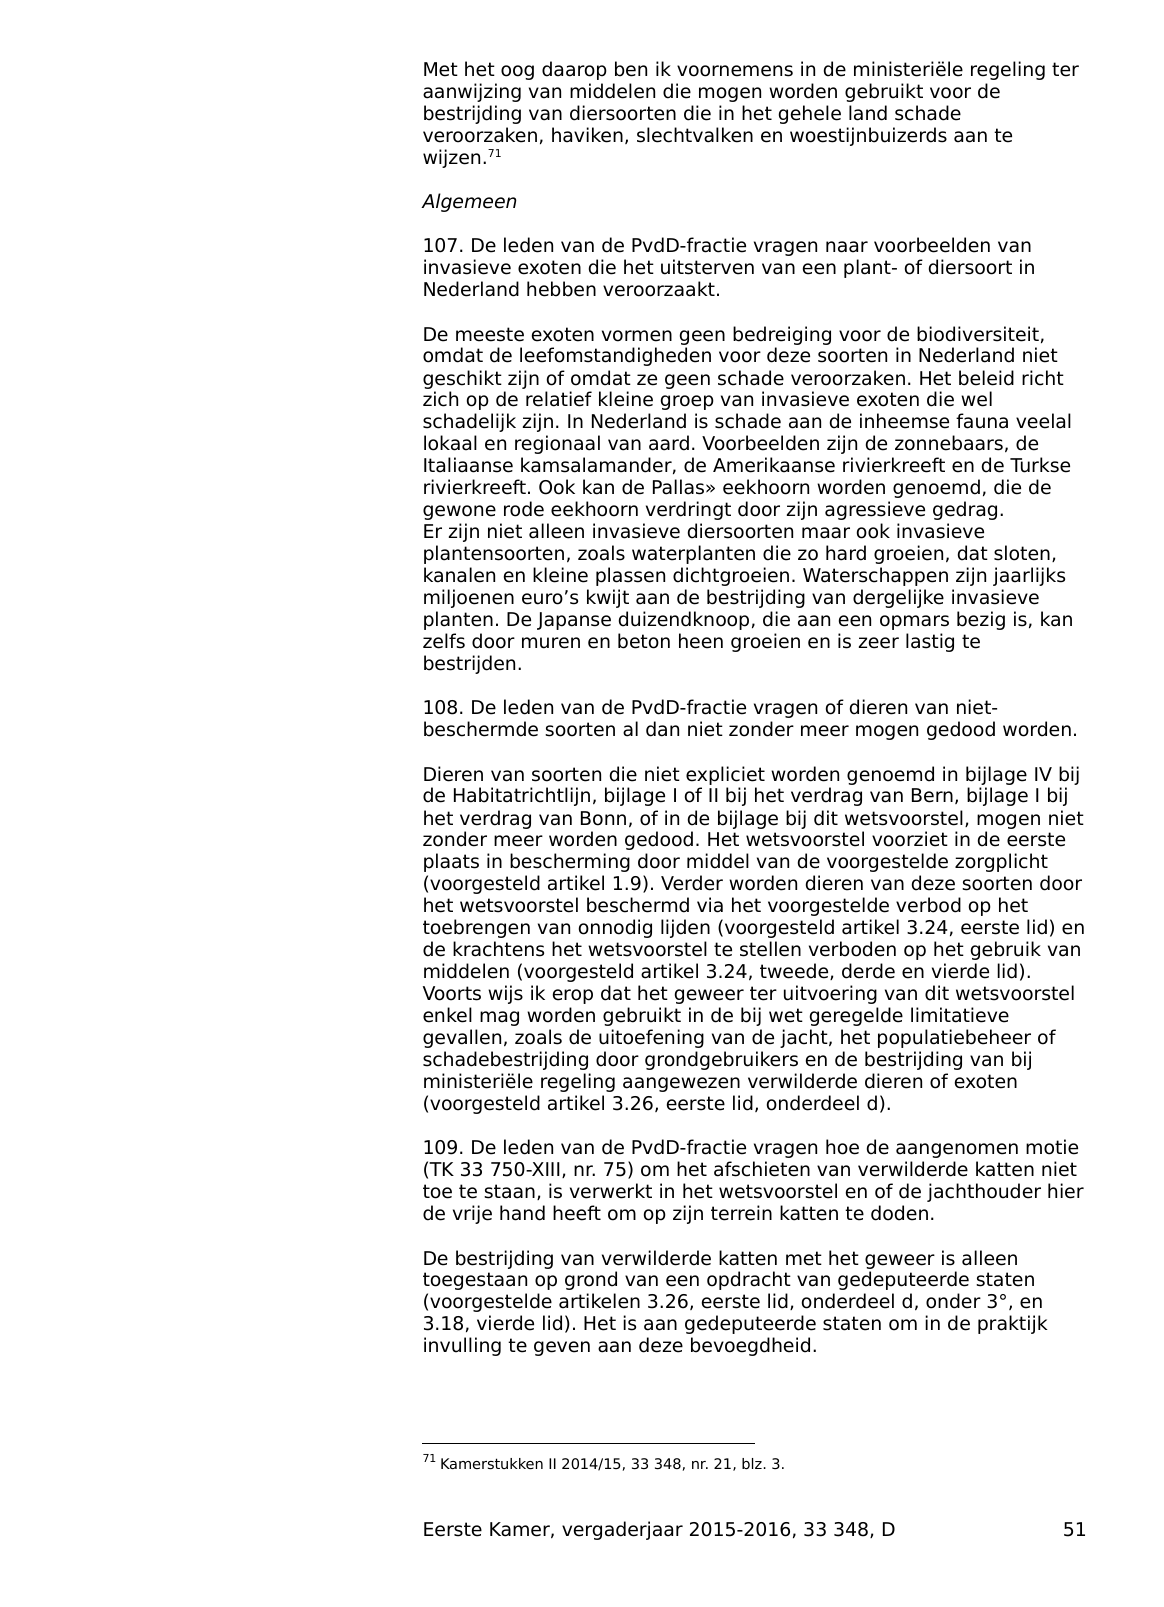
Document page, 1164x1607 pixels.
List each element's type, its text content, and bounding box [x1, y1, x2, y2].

text 109. De leden van de PvdD-fractie vragen hoe de aangenomen motie (TK 33 750-XIII, nr. 75) om het afschieten van verwilderde katten niet toe te staan, is verwerkt in het wetsvoorstel en of de jachthouder hier de vrije hand heeft om op zijn terrein katten te doden. [422, 1137, 1087, 1225]
text Met het oog daarop ben ik voornemens in de ministeriële regeling ter aanwijzing van middelen die mogen worden gebruikt voor de bestrijding van diersoorten die in het gehele land schade veroorzaken, haviken, slechtvalken en woestijnbuizerds aan te wijzen. [422, 59, 1087, 169]
text 107. De leden van de PvdD-fractie vragen naar voorbeelden van invasieve exoten die het uitsterven van een plant- of diersoort in Nederland hebben veroorzaakt. [422, 235, 1087, 301]
text Dieren van soorten die niet expliciet worden genoemd in bijlage IV bij de Habitatrichtlijn, bijlage I of II bij het verdrag van Bern, bijlage I bij het verdrag van Bonn, of in de bijlage bij dit wetsvoorstel, mogen niet zonder meer worden gedood. Het wetsvoorstel voorziet in de eerste plaats in bescherming door middel van de voorgestelde zorgplicht (voorgesteld artikel 1.9). Verder worden dieren van deze soorten door het wetsvoorstel beschermd via het voorgestelde verbod op het toebrengen van onnodig lijden (voorgesteld artikel 3.24, eerste lid) en de krachtens het wetsvoorstel te stellen verboden op het gebruik van middelen (voorgesteld artikel 3.24, tweede, derde en vierde lid). Voorts wijs ik erop dat het geweer ter uitvoering van dit wetsvoorstel enkel mag worden gebruikt in de bij wet geregelde limitatieve gevallen, zoals de uitoefening van de jacht, het populatiebeheer of schadebestrijding door grondgebruikers en de bestrijding van bij ministeriële regeling aangewezen verwilderde dieren of exoten (voorgesteld artikel 3.26, eerste lid, onderdeel d). [422, 763, 1087, 1115]
text De bestrijding van verwilderde katten met het geweer is alleen toegestaan op grond van een opdracht van gedeputeerde staten (voorgestelde artikelen 3.26, eerste lid, onderdeel d, onder 3°, en 3.18, vierde lid). Het is aan gedeputeerde staten om in de praktijk invulling te geven aan deze bevoegdheid. [422, 1247, 1087, 1357]
subtitle Algemeen [422, 191, 1087, 213]
text Kamerstukken II 2014/15, 33 348, nr. 21, blz. 3. [422, 1452, 1087, 1474]
text Er zijn niet alleen invasieve diersoorten maar ook invasieve plantensoorten, zoals waterplanten die zo hard groeien, dat sloten, kanalen en kleine plassen dichtgroeien. Waterschappen zijn jaarlijks miljoenen euro’s kwijt aan de bestrijding van dergelijke invasieve planten. De Japanse duizendknoop, die aan een opmars bezig is, kan zelfs door muren en beton heen groeien en is zeer lastig te bestrijden. [422, 521, 1087, 675]
text 108. De leden van de PvdD-fractie vragen of dieren van niet-beschermde soorten al dan niet zonder meer mogen gedood worden. [422, 697, 1087, 741]
text De meeste exoten vormen geen bedreiging voor de biodiversiteit, omdat de leefomstandigheden voor deze soorten in Nederland niet geschikt zijn of omdat ze geen schade veroorzaken. Het beleid richt zich op de relatief kleine groep van invasieve exoten die wel schadelijk zijn. In Nederland is schade aan de inheemse fauna veelal lokaal en regionaal van aard. Voorbeelden zijn de zonnebaars, de Italiaanse kamsalamander, de Amerikaanse rivierkreeft en de Turkse rivierkreeft. Ook kan de Pallas» eekhoorn worden genoemd, die de gewone rode eekhoorn verdringt door zijn agressieve gedrag. [422, 323, 1087, 521]
